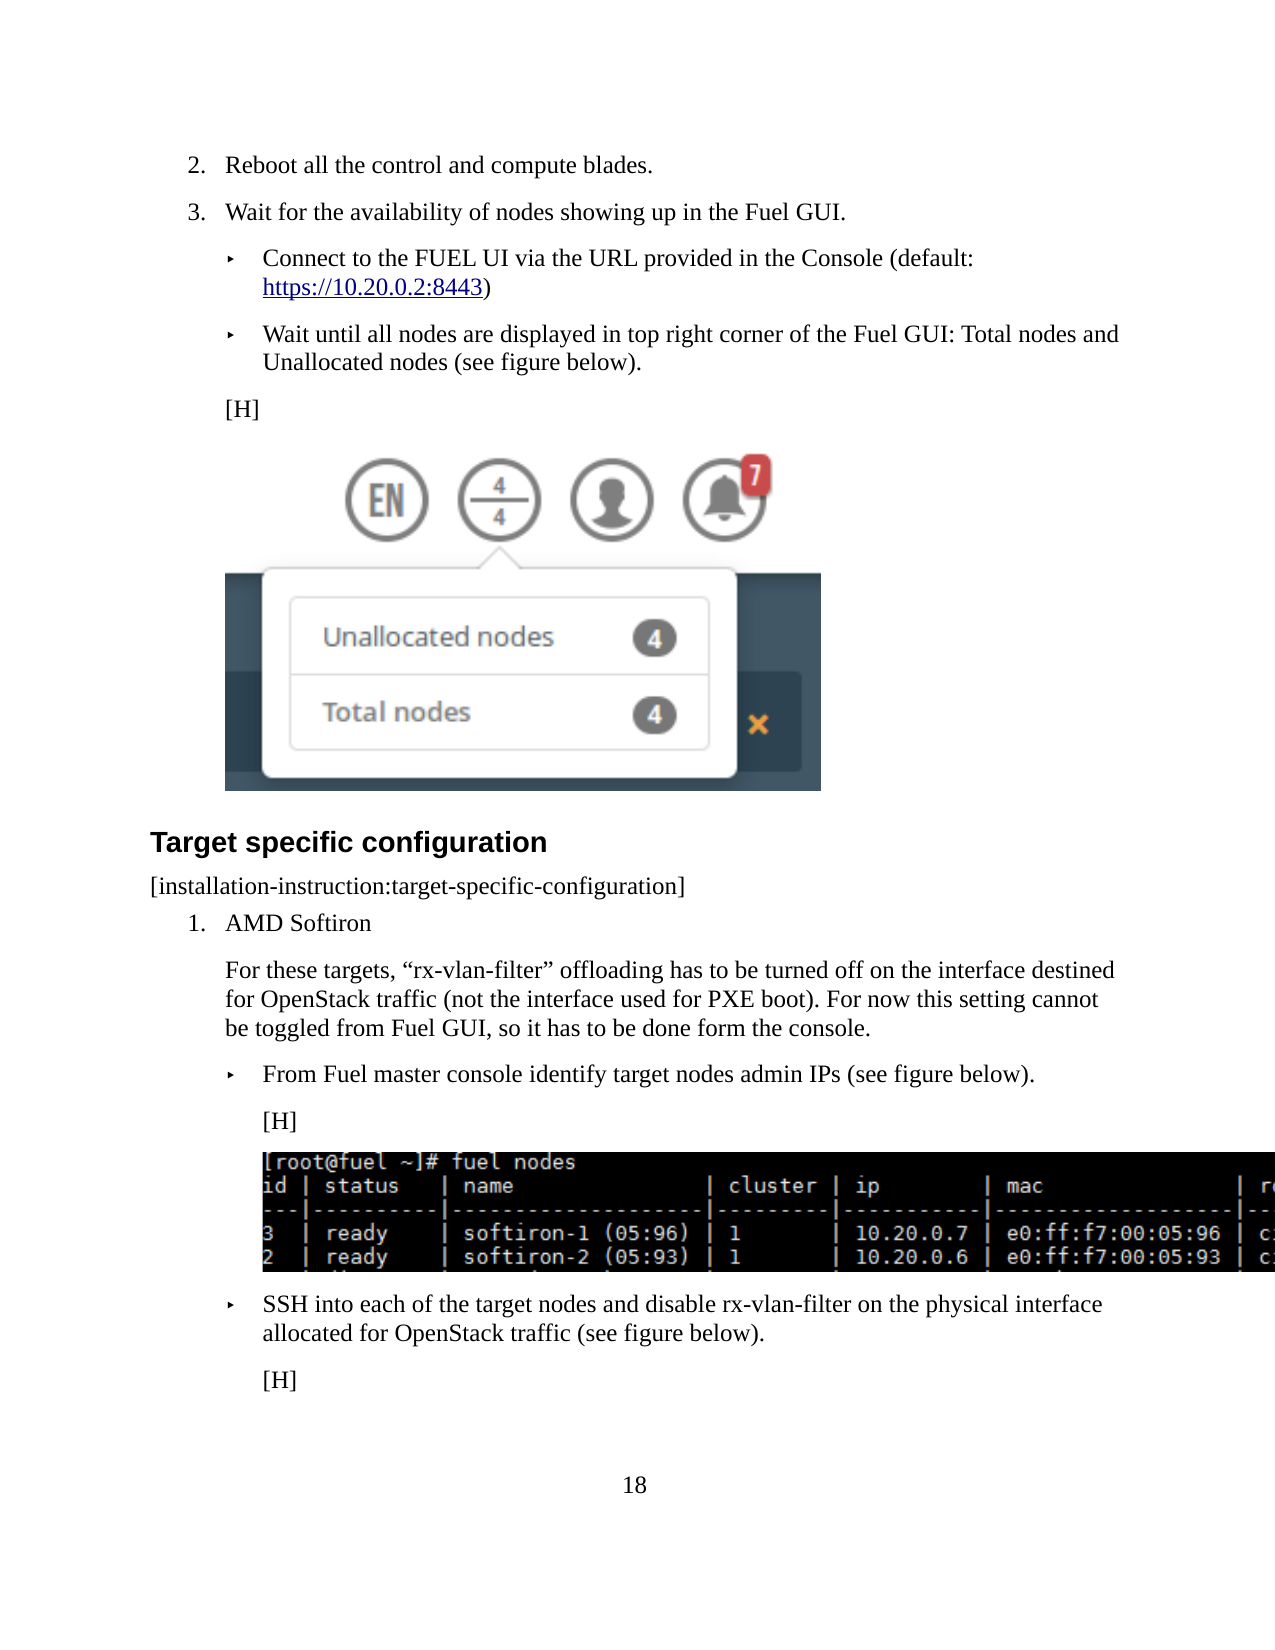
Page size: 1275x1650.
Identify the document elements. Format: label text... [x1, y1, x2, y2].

list [H] [225, 1106, 1125, 1135]
list SSH into each of the target nodes and disable rx-vlan-filter on the physical interface allocated for OpenStack traffic (see figure below). [225, 1289, 1125, 1347]
list [H] [225, 1365, 1125, 1393]
subtitle Target specific configuration [150, 825, 1125, 858]
list Connect to the FUEL UI via the URL provided in the Console (default: https://10.20.0.2:8443) [225, 243, 1125, 301]
picture [225, 440, 821, 791]
list Wait until all nodes are displayed in top right corner of the Fuel GUI: Total nodes and Unallocated nodes (see figure below). [225, 319, 1125, 376]
list For these targets, “rx-vlan-filter” offloading has to be turned off on the interface destined for OpenStack traffic (not the interface used for PXE boot). For now this setting cannot be toggled from Fuel GUI, so it has to be done form the console. [187, 955, 1125, 1041]
list Reboot all the control and compute blades. [187, 150, 1125, 179]
list [H] [187, 394, 1125, 423]
list From Fuel master console identify target nodes admin IPs (see figure below). [225, 1059, 1125, 1088]
list Wait for the availability of nodes showing up in the Fuel GUI. [187, 197, 1125, 225]
text [installation-instruction:target-specific-configuration] [150, 871, 1125, 899]
list AMD Softiron [187, 908, 1125, 937]
picture [262, 1152, 1275, 1272]
